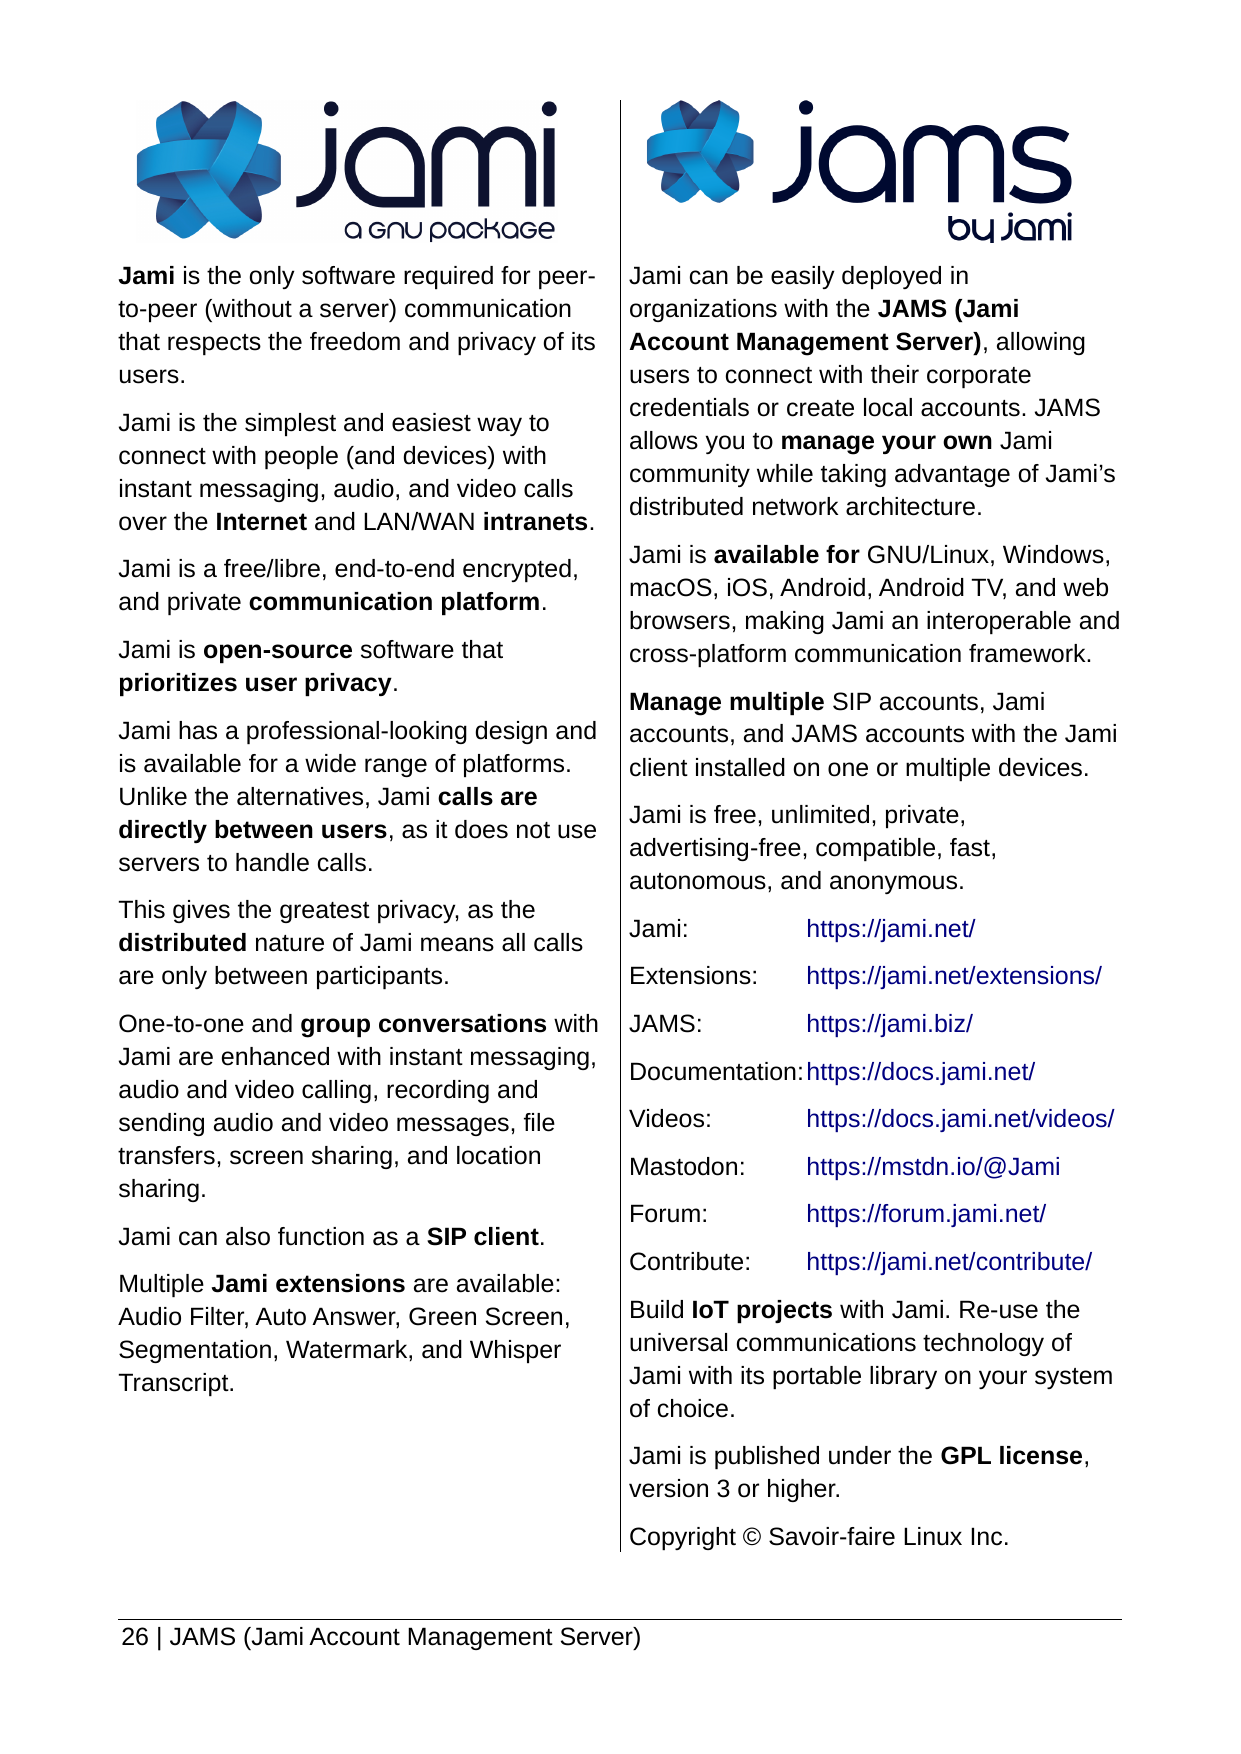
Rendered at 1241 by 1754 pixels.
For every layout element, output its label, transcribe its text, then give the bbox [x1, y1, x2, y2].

picture [646, 100, 1072, 243]
text Multiple Jami extensions are available: Audio Filter, Auto Answer, Green Screen, Segmentation, Watermark, and Whisper Transcript. [118, 1269, 611, 1397]
text Jami is the only software required for peer-to-peer (without a server) communication that respects the freedom and privacy of its users. [118, 261, 611, 389]
text Jami is free, unlimited, private, advertising‑free, compatible, fast, autonomous, and anonymous. [629, 800, 1122, 895]
text Extensions: https://jami.net/extensions/ [629, 961, 1122, 990]
text Contribute: https://jami.net/contribute/ [629, 1247, 1122, 1276]
text Videos: https://docs.jami.net/videos/ [629, 1104, 1122, 1133]
text Mastodon: https://mstdn.io/@Jami [629, 1152, 1122, 1181]
text Manage multiple SIP accounts, Jami accounts, and JAMS accounts with the Jami client installed on one or multiple devices. [629, 686, 1122, 781]
text Jami has a professional-looking design and is available for a wide range of platforms. Unlike the alternatives, Jami calls are directly between users, as it does not use servers to handle calls. [118, 716, 611, 876]
text Copyright © Savoir-faire Linux Inc. [629, 1522, 1122, 1551]
text This gives the greatest privacy, as the distributed nature of Jami means all calls are only between participants. [118, 895, 611, 990]
text Jami is published under the GPL license, version 3 or higher. [629, 1441, 1122, 1503]
text Documentation: https://docs.jami.net/ [629, 1057, 1122, 1085]
text Jami can also function as a SIP client. [118, 1222, 611, 1250]
text One-to-one and group conversations with Jami are enhanced with instant messaging, audio and video calling, recording and sending audio and video messages, file transfers, screen sharing, and location sharing. [118, 1009, 611, 1203]
picture [135, 100, 559, 243]
text Jami: https://jami.net/ [629, 914, 1122, 942]
text Build IoT projects with Jami. Re-use the universal communications technology of Jami with its portable library on your system of choice. [629, 1294, 1122, 1422]
text Jami can be easily deployed in organizations with the JAMS (Jami Account Management Server), allowing users to connect with their corporate credentials or create local accounts. JAMS allows you to manage your own Jami community while taking advantage of Jami’s distributed network architecture. [629, 261, 1122, 521]
text Jami is the simplest and easiest way to connect with people (and devices) with instant messaging, audio, and video calls over the Internet and LAN/WAN intranets. [118, 408, 611, 536]
text Jami is available for GNU/Linux, Windows, macOS, iOS, Android, Android TV, and web browsers, making Jami an interoperable and cross-platform communication framework. [629, 540, 1122, 668]
text JAMS: https://jami.biz/ [629, 1009, 1122, 1038]
text Forum: https://forum.jami.net/ [629, 1199, 1122, 1228]
text Jami is open-source software that prioritizes user privacy. [118, 635, 611, 697]
text Jami is a free/libre, end-to-end encrypted, and private communication platform. [118, 554, 611, 616]
